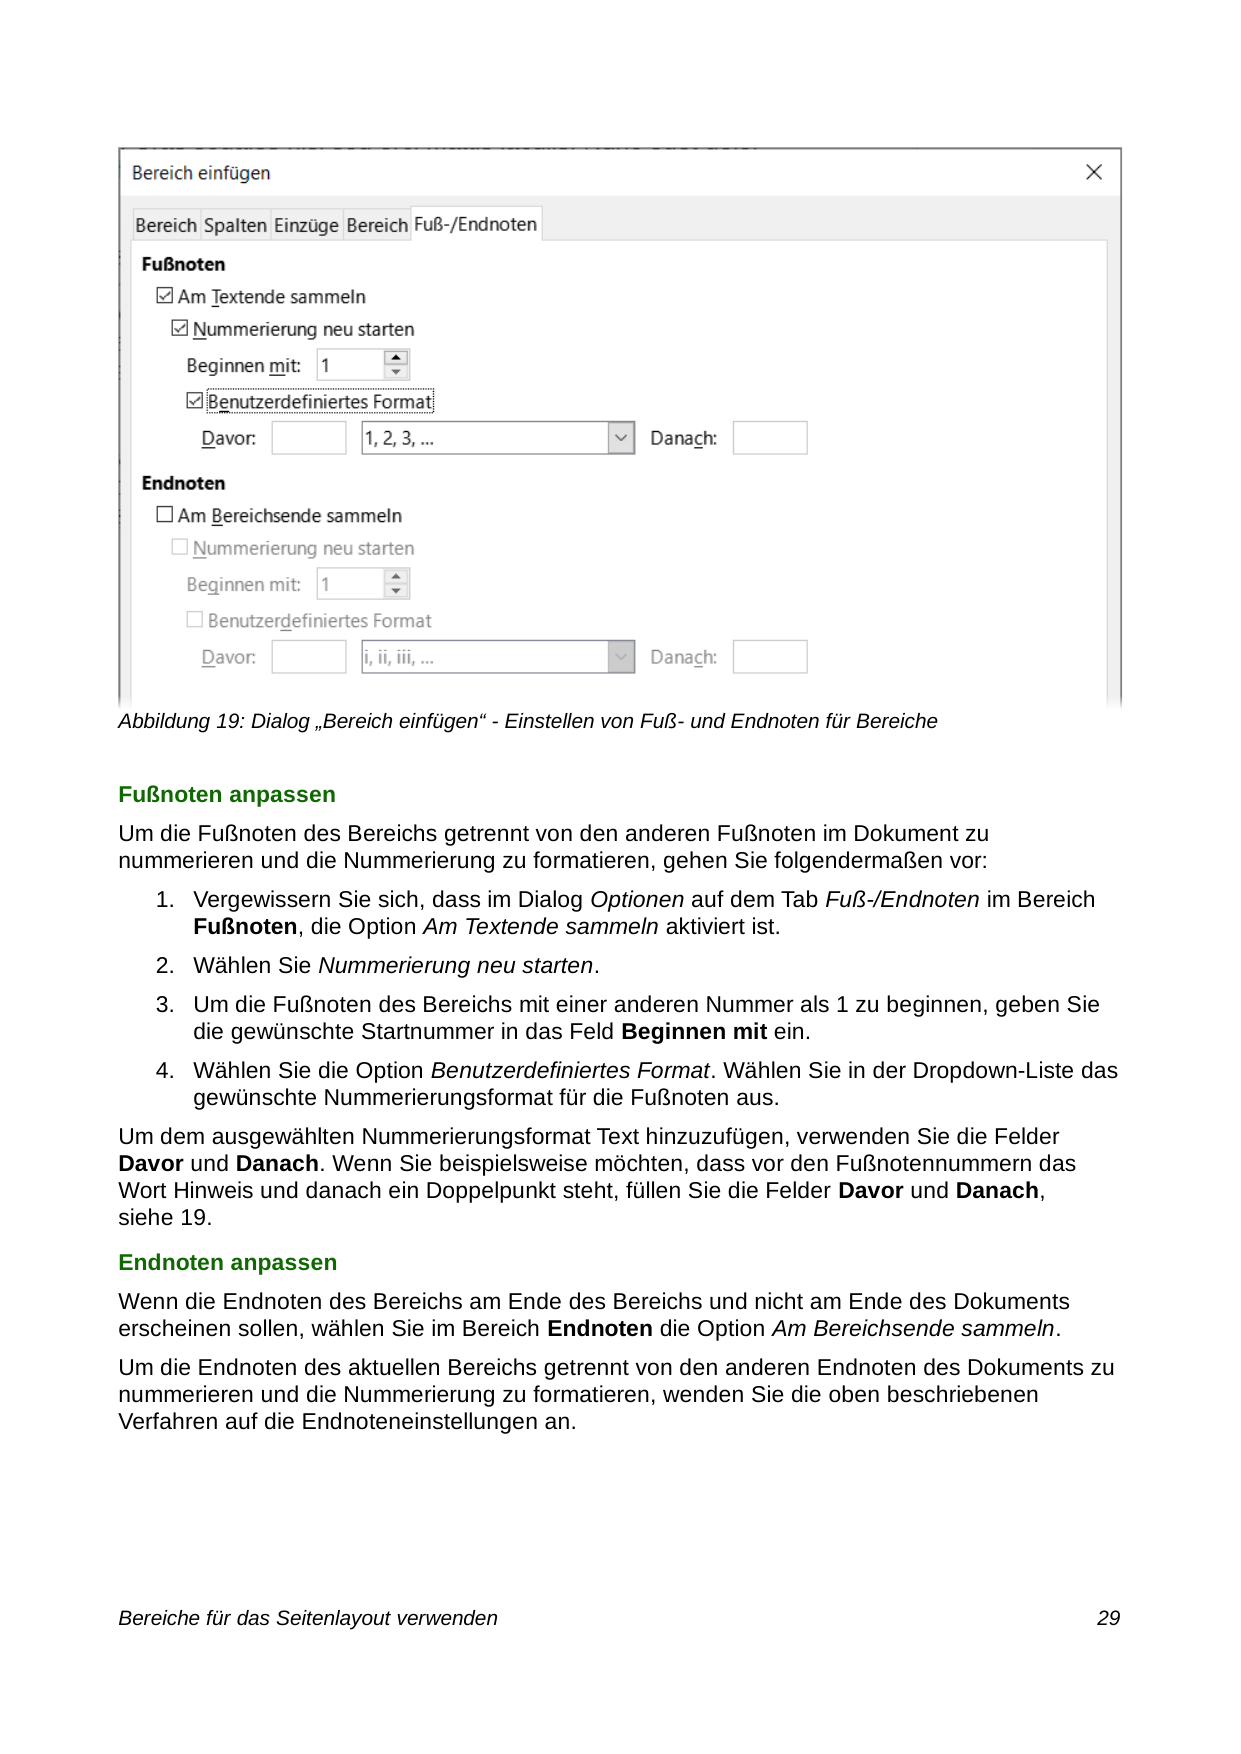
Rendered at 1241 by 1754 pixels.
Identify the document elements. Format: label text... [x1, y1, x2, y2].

text Abbildung 19: Dialog „Bereich einfügen“ - Einstellen von Fuß- und Endnoten für Bereiche [118, 710, 1122, 733]
picture [118, 147, 1123, 710]
list Wählen Sie die Option Benutzerdefiniertes Format. Wählen Sie in der Dropdown-Liste das gewünschte Nummerierungsformat für die Fußnoten aus. [156, 1056, 1122, 1110]
subtitle Fußnoten anpassen [118, 781, 1122, 808]
list Um die Fußnoten des Bereichs mit einer anderen Nummer als 1 zu beginnen, geben Sie die gewünschte Startnummer in das Feld Beginnen mit ein. [156, 990, 1122, 1044]
text Um die Fußnoten des Bereichs getrennt von den anderen Fußnoten im Dokument zu nummerieren und die Nummerierung zu formatieren, gehen Sie folgendermaßen vor: [118, 819, 1122, 874]
list Vergewissern Sie sich, dass im Dialog Optionen auf dem Tab Fuß-/Endnoten im Bereich Fußnoten, die Option Am Textende sammeln aktiviert ist. [156, 885, 1122, 939]
list Wählen Sie Nummerierung neu starten. [156, 951, 1122, 978]
text Um dem ausgewählten Nummerierungsformat Text hinzuzufügen, verwenden Sie die Felder Davor und Danach. Wenn Sie beispielsweise möchten, dass vor den Fußnotennummern das Wort Hinweis und danach ein Doppelpunkt steht, füllen Sie die Felder Davor und Danach, siehe Abbildung 19. [118, 1122, 1122, 1230]
subtitle Endnoten anpassen [118, 1248, 1122, 1275]
text Wenn die Endnoten des Bereichs am Ende des Bereichs und nicht am Ende des Dokuments erscheinen sollen, wählen Sie im Bereich Endnoten die Option Am Bereichsende sammeln. [118, 1287, 1122, 1341]
text Um die Endnoten des aktuellen Bereichs getrennt von den anderen Endnoten des Dokuments zu nummerieren und die Nummerierung zu formatieren, wenden Sie die oben beschriebenen Verfahren auf die Endnoteneinstellungen an. [118, 1353, 1122, 1434]
